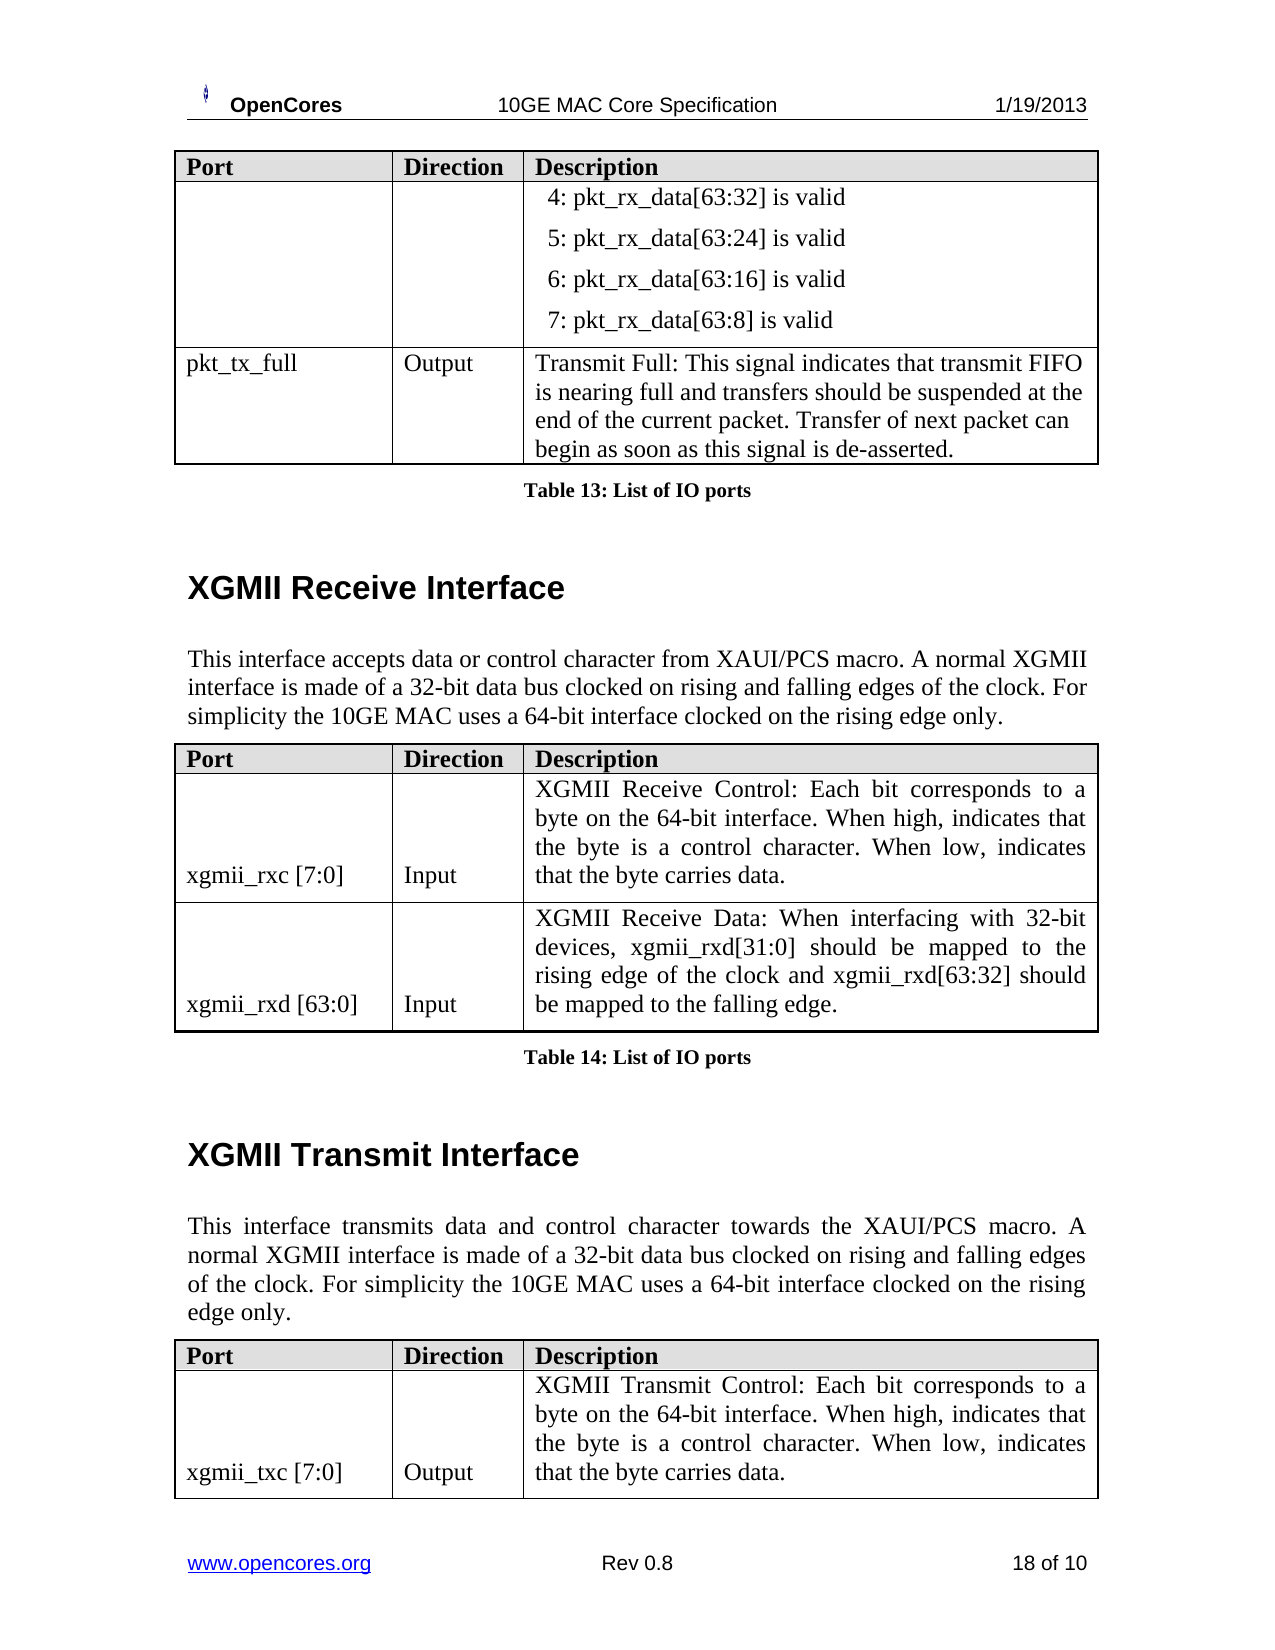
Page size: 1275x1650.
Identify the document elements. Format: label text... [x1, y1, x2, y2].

table_header Port [176, 745, 392, 773]
subtitle XGMII Receive Interface [187, 568, 1088, 606]
subtitle XGMII Transmit Interface [187, 1135, 1088, 1174]
table_cell pkt_tx_full [176, 348, 392, 463]
table_cell XGMII Transmit Control: Each bit corresponds to a byte on the 64-bit interface. When high, indicates that the byte is a control character. When low, indicates that the byte carries data. [524, 1371, 1097, 1498]
text This interface accepts data or control character from XAUI/PCS macro. A normal XGMII interface is made of a 32-bit data bus clocked on rising and falling edges of the clock. For simplicity the 10GE MAC uses a 64-bit interface clocked on the rising edge only. [187, 644, 1088, 730]
table_header Port [176, 1341, 392, 1369]
text Table 14: List of IO ports [187, 1045, 1088, 1069]
table_header Description [524, 745, 1097, 773]
text This interface transmits data and control character towards the XAUI/PCS macro. A normal XGMII interface is made of a 32-bit data bus clocked on rising and falling edges of the clock. For simplicity the 10GE MAC uses a 64-bit interface clocked on the rising edge only. [187, 1211, 1088, 1326]
table_header Direction [393, 1341, 523, 1369]
table_cell 4: pkt_rx_data[63:32] is valid 5: pkt_rx_data[63:24] is valid 6: pkt_rx_data[63:16] is valid 7: pkt_rx_data[63:8] is valid [524, 182, 1097, 347]
table_header Port [176, 152, 392, 181]
table_cell Input [393, 774, 523, 902]
table_header Description [524, 152, 1097, 181]
text Table 13: List of IO ports [187, 477, 1088, 502]
table_cell Input [393, 903, 523, 1030]
table_cell [176, 182, 392, 347]
table_cell XGMII Receive Control: Each bit corresponds to a byte on the 64-bit interface. When high, indicates that the byte is a control character. When low, indicates that the byte carries data. [524, 774, 1097, 902]
table_cell Output [393, 1371, 523, 1498]
table_header Description [524, 1341, 1097, 1369]
table_cell xgmii_rxc [7:0] [176, 774, 392, 902]
table_cell [393, 182, 523, 347]
table_cell XGMII Receive Data: When interfacing with 32-bit devices, xgmii_rxd[31:0] should be mapped to the rising edge of the clock and xgmii_rxd[63:32] should be mapped to the falling edge. [524, 903, 1097, 1030]
table_cell xgmii_rxd [63:0] [176, 903, 392, 1030]
table_cell xgmii_txc [7:0] [176, 1371, 392, 1498]
table_cell Transmit Full: This signal indicates that transmit FIFO is nearing full and transfers should be suspended at the end of the current packet. Transfer of next packet can begin as soon as this signal is de-asserted. [524, 348, 1097, 463]
table_header Direction [393, 745, 523, 773]
table_cell Output [393, 348, 523, 463]
table_header Direction [393, 152, 523, 181]
